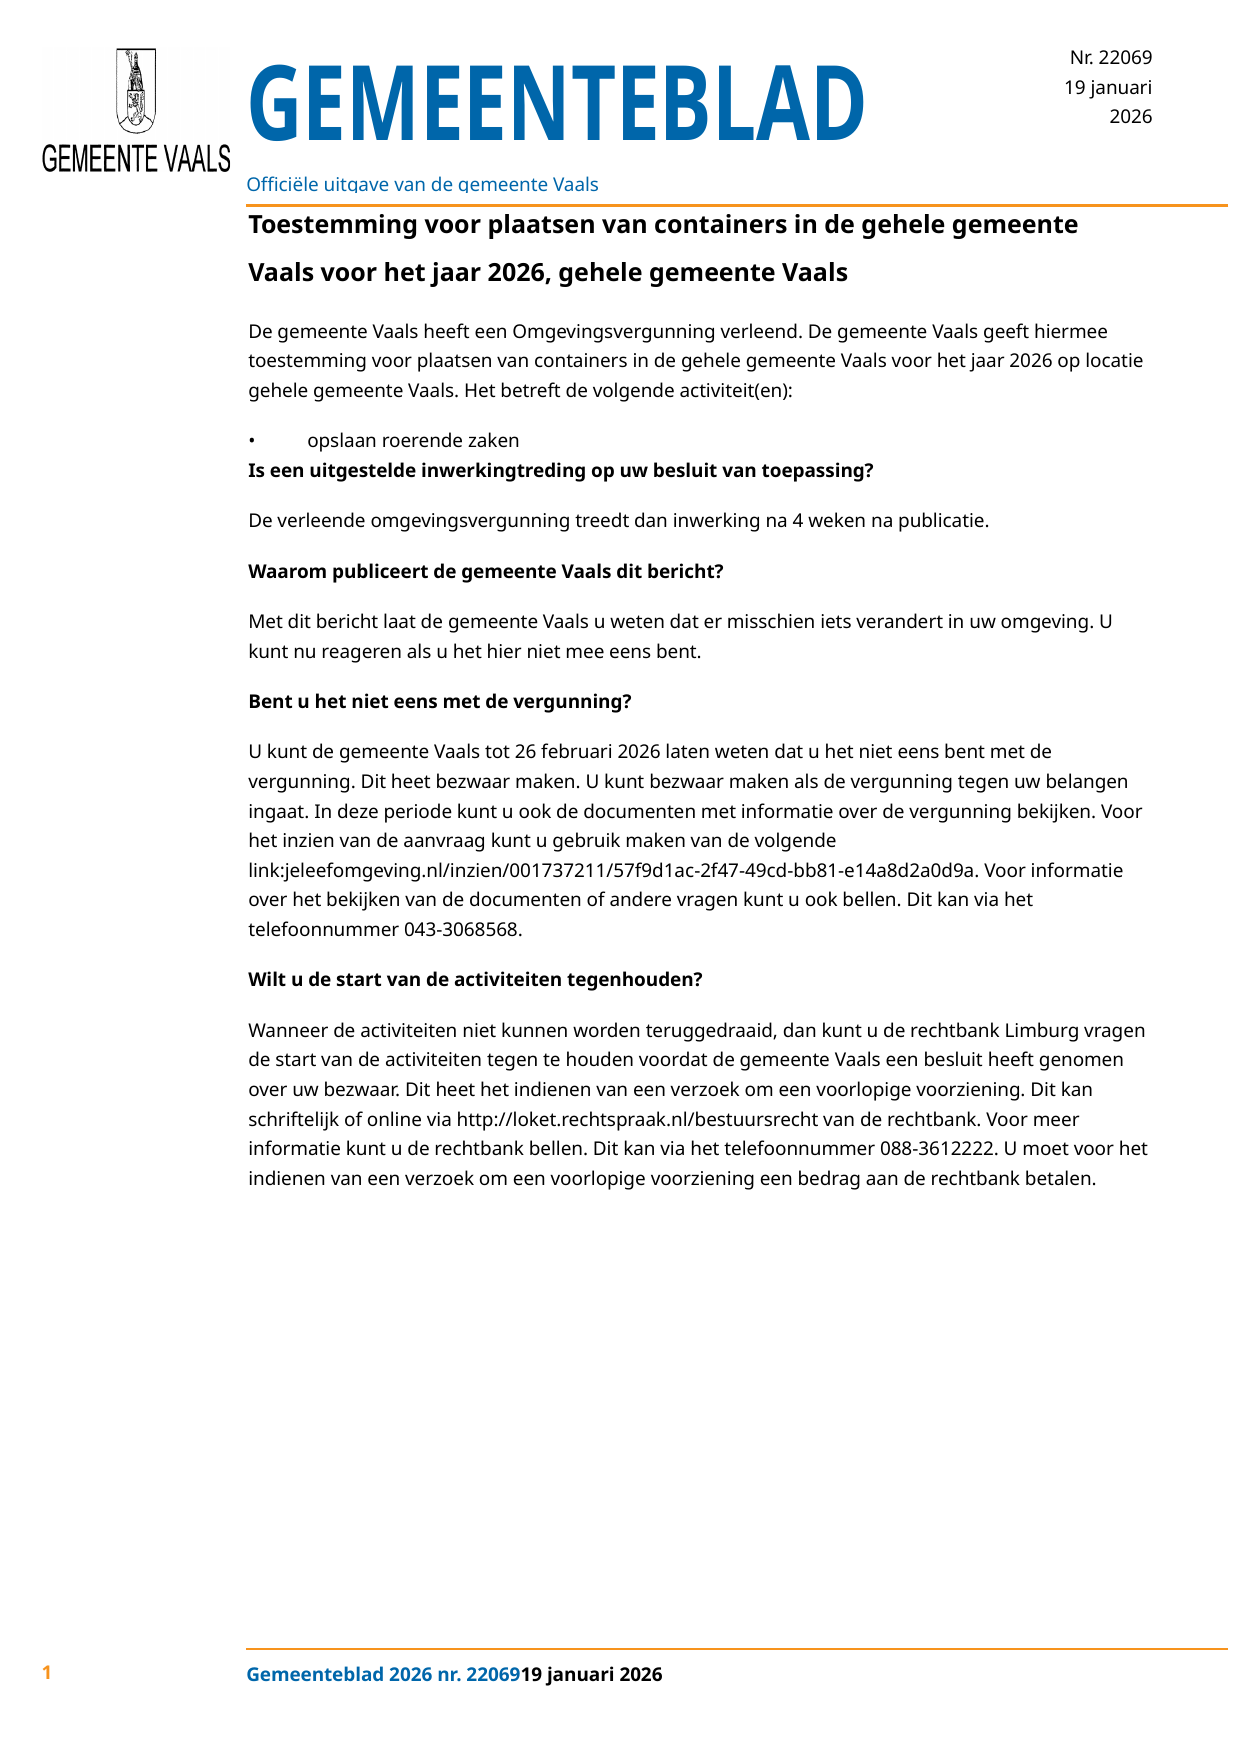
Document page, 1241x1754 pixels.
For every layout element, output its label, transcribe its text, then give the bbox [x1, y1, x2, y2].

text De verleende omgevingsvergunning treedt dan inwerking na 4 weken na publicatie. [248, 507, 1152, 533]
text Toestemming voor plaatsen van containers in de gehele gemeente Vaals voor het jaar 2026, gehele gemeente Vaals [248, 207, 1152, 288]
list opslaan roerende zaken [248, 427, 1152, 453]
text Is een uitgestelde inwerkingtreding op uw besluit van toepassing? [248, 457, 1152, 483]
text Wilt u de start van de activiteiten tegenhouden? [248, 967, 1152, 992]
text Met dit bericht laat de gemeente Vaals u weten dat er misschien iets verandert in uw omgeving. U kunt nu reageren als u het hier niet mee eens bent. [248, 608, 1152, 664]
text Waarom publiceert de gemeente Vaals dit bericht? [248, 558, 1152, 584]
text Bent u het niet eens met de vergunning? [248, 688, 1152, 714]
picture [41, 47, 231, 172]
text De gemeente Vaals heeft een Omgevingsvergunning verleend. De gemeente Vaals geeft hiermee toestemming voor plaatsen van containers in de gehele gemeente Vaals voor het jaar 2026 op locatie gehele gemeente Vaals. Het betreft de volgende activiteit(en): [248, 318, 1152, 403]
text U kunt de gemeente Vaals tot 26 februari 2026 laten weten dat u het niet eens bent met de vergunning. Dit heet bezwaar maken. U kunt bezwaar maken als de vergunning tegen uw belangen ingaat. In deze periode kunt u ook de documenten met informatie over de vergunning bekijken. Voor het inzien van de aanvraag kunt u gebruik maken van de volgende link:jeleefomgeving.nl/inzien/001737211/57f9d1ac-2f47-49cd-bb81-e14a8d2a0d9a. Voor informatie over het bekijken van de documenten of andere vragen kunt u ook bellen. Dit kan via het telefoonnummer 043-3068568. [248, 739, 1152, 942]
text Wanneer de activiteiten niet kunnen worden teruggedraaid, dan kunt u de rechtbank Limburg vragen de start van de activiteiten tegen te houden voordat de gemeente Vaals een besluit heeft genomen over uw bezwaar. Dit heet het indienen van een verzoek om een voorlopige voorziening. Dit kan schriftelijk of online via http://loket.rechtspraak.nl/bestuursrecht van de rechtbank. Voor meer informatie kunt u de rechtbank bellen. Dit kan via het telefoonnummer 088-3612222. U moet voor het indienen van een verzoek om een voorlopige voorziening een bedrag aan de rechtbank betalen. [248, 1017, 1152, 1191]
